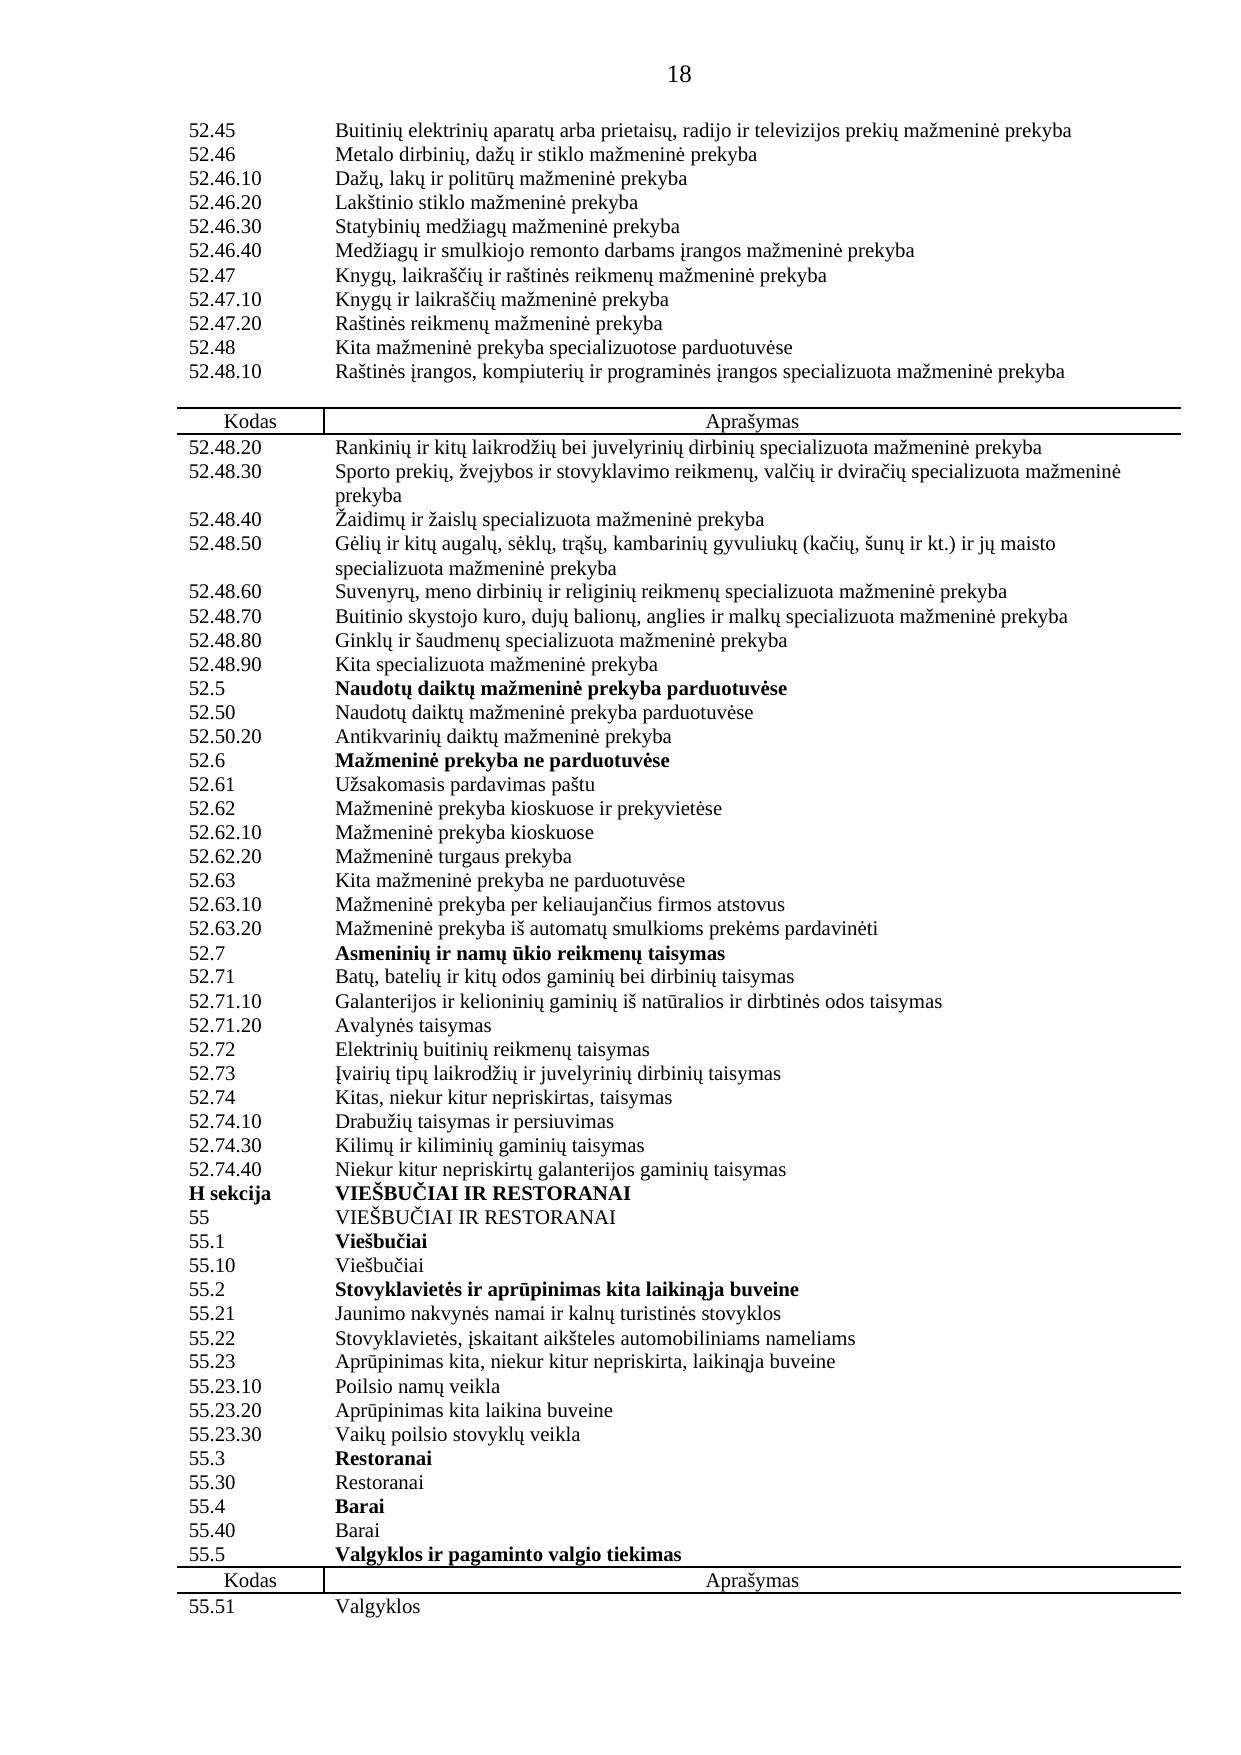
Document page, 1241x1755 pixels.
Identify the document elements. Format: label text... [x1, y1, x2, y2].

table_cell Naudotų daiktų mažmeninė prekyba parduotuvėse [324, 676, 1181, 700]
table_cell 52.48.10 [177, 359, 323, 407]
table_cell 52.45 [177, 118, 323, 142]
table_cell Viešbučiai [324, 1229, 1181, 1253]
table_cell 55.1 [177, 1229, 323, 1253]
table_cell VIEŠBUČIAI IR RESTORANAI [324, 1181, 1181, 1205]
table_cell Raštinės reikmenų mažmeninė prekyba [324, 311, 1181, 335]
table_cell Mažmeninė turgaus prekyba [324, 844, 1181, 868]
table_cell Kodas [177, 409, 323, 433]
table_cell Drabužių taisymas ir persiuvimas [324, 1109, 1181, 1133]
table_cell Knygų ir laikraščių mažmeninė prekyba [324, 287, 1181, 311]
table_cell Ginklų ir šaudmenų specializuota mažmeninė prekyba [324, 628, 1181, 652]
table_cell Valgyklos [324, 1594, 1181, 1618]
table_cell Rankinių ir kitų laikrodžių bei juvelyrinių dirbinių specializuota mažmeninė prekyba [324, 435, 1181, 459]
table_cell 52.48.50 [177, 531, 323, 579]
table_cell 52.7 [177, 940, 323, 964]
table_cell 52.73 [177, 1061, 323, 1085]
table_cell Mažmeninė prekyba kioskuose ir prekyvietėse [324, 796, 1181, 820]
table_cell Buitinių elektrinių aparatų arba prietaisų, radijo ir televizijos prekių mažmeninė prekyba [324, 118, 1181, 142]
table_cell 52.47.20 [177, 311, 323, 335]
table_cell 52.47 [177, 263, 323, 287]
table_cell 55.4 [177, 1494, 323, 1518]
table_cell 55.51 [177, 1594, 323, 1618]
table_cell Mažmeninė prekyba ne parduotuvėse [324, 748, 1181, 772]
table_cell 55.22 [177, 1325, 323, 1349]
table_cell Kita mažmeninė prekyba ne parduotuvėse [324, 868, 1181, 892]
table_cell 52.48.70 [177, 604, 323, 628]
table_cell 52.46.10 [177, 166, 323, 190]
table_cell 52.48.30 [177, 459, 323, 507]
table_cell Restoranai [324, 1446, 1181, 1470]
table_cell Stovyklavietės ir aprūpinimas kita laikinąja buveine [324, 1277, 1181, 1301]
table_cell Barai [324, 1518, 1181, 1542]
table_cell 55.10 [177, 1253, 323, 1277]
table_cell 52.46.20 [177, 190, 323, 214]
table_cell 52.74.10 [177, 1109, 323, 1133]
table_cell Viešbučiai [324, 1253, 1181, 1277]
table_cell Mažmeninė prekyba kioskuose [324, 820, 1181, 844]
table_cell Kita specializuota mažmeninė prekyba [324, 652, 1181, 676]
table_cell 55.23 [177, 1350, 323, 1373]
table_cell 55.21 [177, 1301, 323, 1325]
table_cell Kilimų ir kiliminių gaminių taisymas [324, 1133, 1181, 1157]
table_cell 52.63 [177, 868, 323, 892]
table_cell Kita mažmeninė prekyba specializuotose parduotuvėse [324, 335, 1181, 359]
table_cell Elektrinių buitinių reikmenų taisymas [324, 1037, 1181, 1061]
table_cell H sekcija [177, 1181, 323, 1205]
table_cell Stovyklavietės, įskaitant aikšteles automobiliniams nameliams [324, 1325, 1181, 1349]
table_cell 52.72 [177, 1037, 323, 1061]
table_cell Vaikų poilsio stovyklų veikla [324, 1422, 1181, 1446]
table_cell 52.46.40 [177, 239, 323, 262]
table_cell Aprūpinimas kita, niekur kitur nepriskirta, laikinąja buveine [324, 1350, 1181, 1373]
table_cell Barai [324, 1494, 1181, 1518]
table_cell 52.6 [177, 748, 323, 772]
table_cell 52.47.10 [177, 287, 323, 311]
table_cell Žaidimų ir žaislų specializuota mažmeninė prekyba [324, 507, 1181, 531]
table_cell 52.62.10 [177, 820, 323, 844]
table_cell Niekur kitur nepriskirtų galanterijos gaminių taisymas [324, 1157, 1181, 1181]
table_cell 52.71.10 [177, 989, 323, 1013]
table_cell VIEŠBUČIAI IR RESTORANAI [324, 1205, 1181, 1229]
table_cell Asmeninių ir namų ūkio reikmenų taisymas [324, 940, 1181, 964]
table_cell Jaunimo nakvynės namai ir kalnų turistinės stovyklos [324, 1301, 1181, 1325]
table_cell 52.74 [177, 1085, 323, 1109]
table_cell Sporto prekių, žvejybos ir stovyklavimo reikmenų, valčių ir dviračių specializuota mažmeninė prekyba [324, 459, 1181, 507]
table_cell Restoranai [324, 1470, 1181, 1494]
table_cell Aprašymas [325, 409, 1181, 433]
table_cell 52.50 [177, 700, 323, 724]
table_cell Raštinės įrangos, kompiuterių ir programinės įrangos specializuota mažmeninė prekyba [324, 359, 1181, 407]
table_cell 52.48.40 [177, 507, 323, 531]
table_cell Gėlių ir kitų augalų, sėklų, trąšų, kambarinių gyvuliukų (kačių, šunų ir kt.) ir jų maisto specializuota mažmeninė prekyba [324, 531, 1181, 579]
table_cell Mažmeninė prekyba iš automatų smulkioms prekėms pardavinėti [324, 916, 1181, 940]
table_cell 52.50.20 [177, 724, 323, 748]
table_cell Mažmeninė prekyba per keliaujančius firmos atstovus [324, 892, 1181, 916]
table_cell Aprašymas [325, 1568, 1181, 1592]
table_cell 55.23.30 [177, 1422, 323, 1446]
table_cell 52.5 [177, 676, 323, 700]
table_cell 55.5 [177, 1542, 323, 1566]
table_cell 52.48 [177, 335, 323, 359]
table_cell Suvenyrų, meno dirbinių ir religinių reikmenų specializuota mažmeninė prekyba [324, 580, 1181, 603]
table_cell Valgyklos ir pagaminto valgio tiekimas [324, 1542, 1181, 1566]
table_cell 52.63.20 [177, 916, 323, 940]
table_cell 55.30 [177, 1470, 323, 1494]
table_cell 55.2 [177, 1277, 323, 1301]
table_cell 52.62 [177, 796, 323, 820]
table_cell 52.71.20 [177, 1013, 323, 1037]
table_cell Knygų, laikraščių ir raštinės reikmenų mažmeninė prekyba [324, 263, 1181, 287]
table_cell Antikvarinių daiktų mažmeninė prekyba [324, 724, 1181, 748]
table_cell 52.74.30 [177, 1133, 323, 1157]
table_cell 55.23.20 [177, 1398, 323, 1422]
table_cell Įvairių tipų laikrodžių ir juvelyrinių dirbinių taisymas [324, 1061, 1181, 1085]
table_cell Batų, batelių ir kitų odos gaminių bei dirbinių taisymas [324, 965, 1181, 988]
table_cell 55.3 [177, 1446, 323, 1470]
table_cell Buitinio skystojo kuro, dujų balionų, anglies ir malkų specializuota mažmeninė prekyba [324, 604, 1181, 628]
table_cell Lakštinio stiklo mažmeninė prekyba [324, 190, 1181, 214]
table_cell Metalo dirbinių, dažų ir stiklo mažmeninė prekyba [324, 142, 1181, 166]
table_cell Statybinių medžiagų mažmeninė prekyba [324, 214, 1181, 238]
table_cell 52.48.90 [177, 652, 323, 676]
table_cell Galanterijos ir kelioninių gaminių iš natūralios ir dirbtinės odos taisymas [324, 989, 1181, 1013]
table_cell Naudotų daiktų mažmeninė prekyba parduotuvėse [324, 700, 1181, 724]
table_cell 52.46 [177, 142, 323, 166]
table_cell 52.48.80 [177, 628, 323, 652]
table_cell 52.63.10 [177, 892, 323, 916]
table_cell 55.23.10 [177, 1374, 323, 1398]
table_cell 52.61 [177, 772, 323, 796]
table_cell Poilsio namų veikla [324, 1374, 1181, 1398]
table_cell 52.48.60 [177, 580, 323, 603]
table_cell Aprūpinimas kita laikina buveine [324, 1398, 1181, 1422]
table_cell Užsakomasis pardavimas paštu [324, 772, 1181, 796]
table_cell 52.48.20 [177, 435, 323, 459]
table_cell Avalynės taisymas [324, 1013, 1181, 1037]
table_cell 52.74.40 [177, 1157, 323, 1181]
table_cell 52.62.20 [177, 844, 323, 868]
table_cell 55 [177, 1205, 323, 1229]
table_cell Kitas, niekur kitur nepriskirtas, taisymas [324, 1085, 1181, 1109]
table_cell 52.71 [177, 965, 323, 988]
table_cell Kodas [177, 1568, 323, 1592]
table_cell Medžiagų ir smulkiojo remonto darbams įrangos mažmeninė prekyba [324, 239, 1181, 262]
table_cell 55.40 [177, 1518, 323, 1542]
table_cell Dažų, lakų ir politūrų mažmeninė prekyba [324, 166, 1181, 190]
table_cell 52.46.30 [177, 214, 323, 238]
